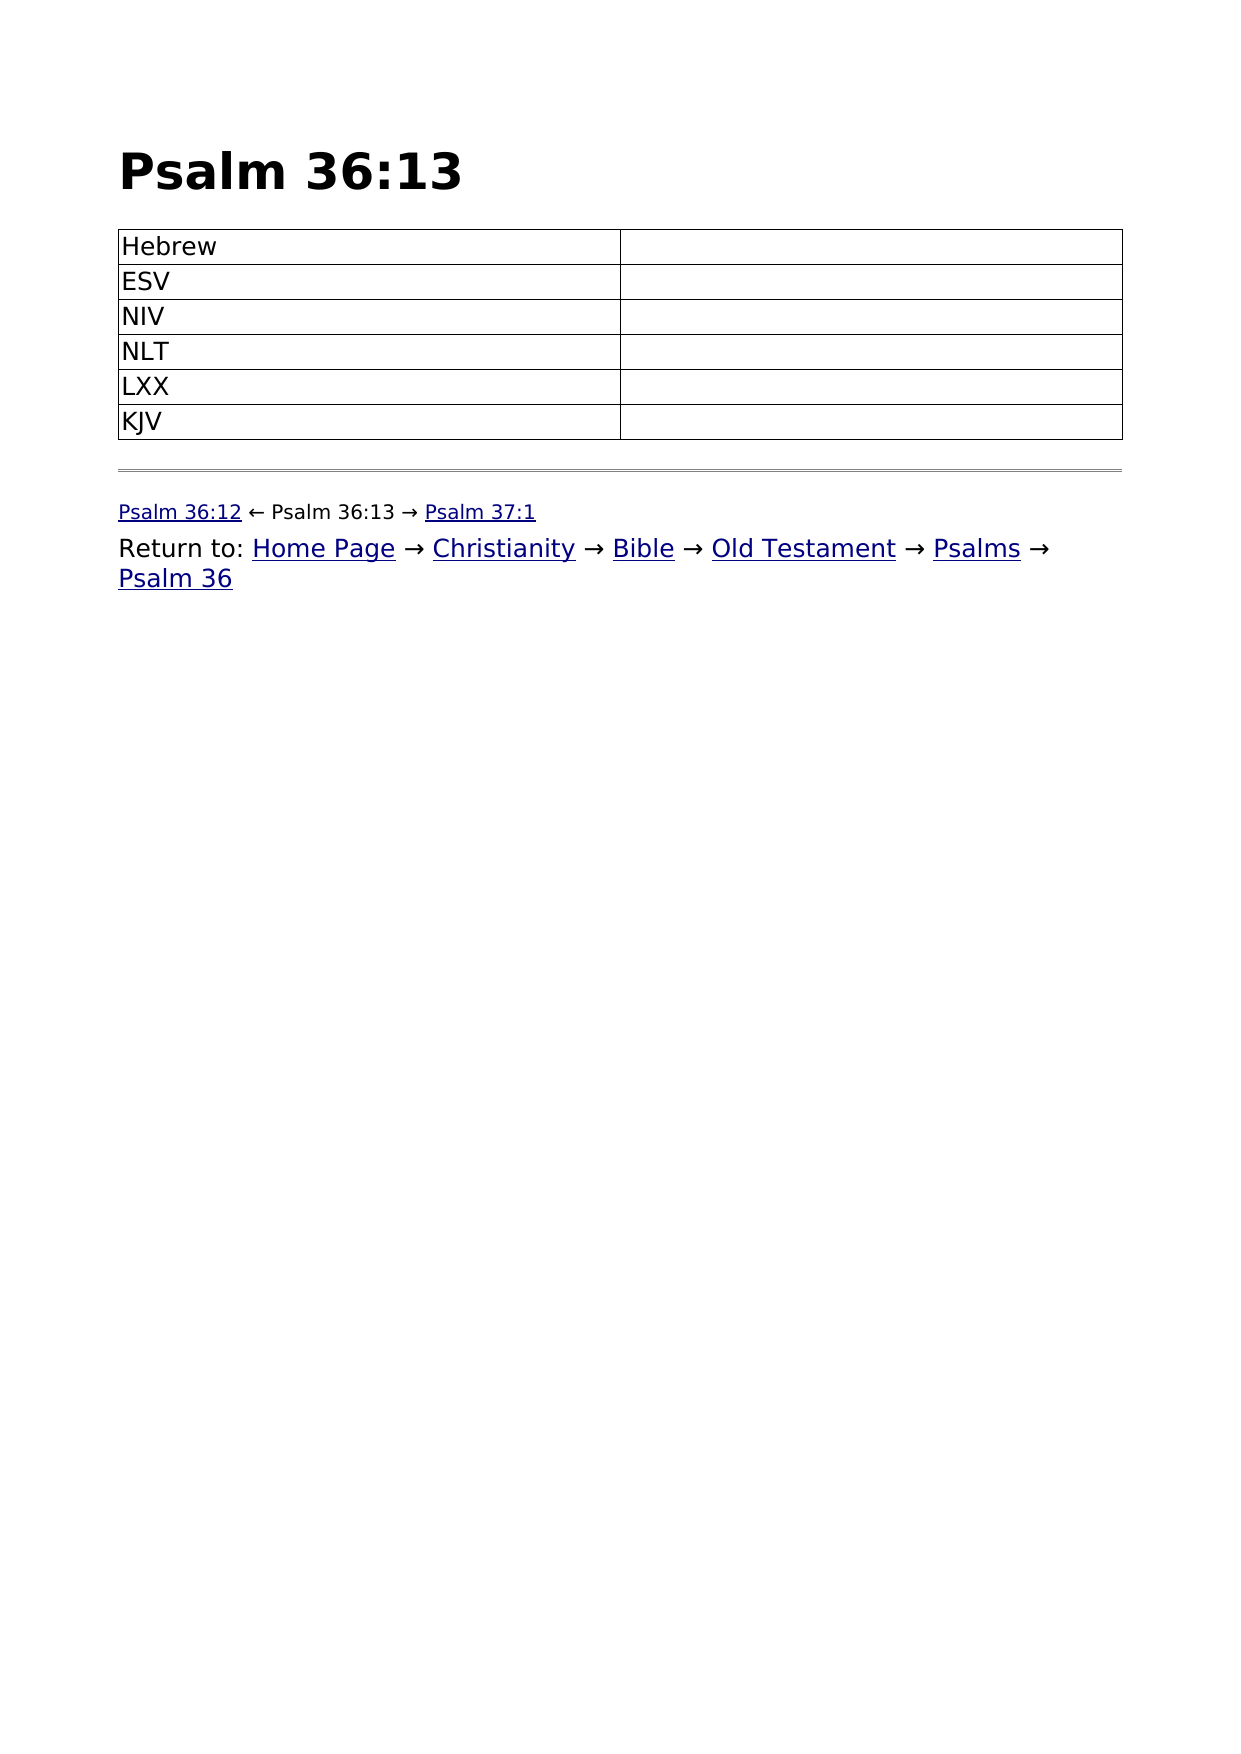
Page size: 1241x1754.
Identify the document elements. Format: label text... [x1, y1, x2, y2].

table_cell NIV [119, 300, 620, 334]
table_cell [621, 300, 1122, 334]
table_cell [621, 265, 1122, 299]
table_cell [621, 335, 1122, 369]
table_cell LXX [119, 370, 620, 404]
text Psalm 36:12 ← Psalm 36:13 → Psalm 37:1 [118, 501, 1122, 534]
table_cell [621, 405, 1122, 439]
table_cell KJV [119, 405, 620, 439]
table_cell [621, 370, 1122, 404]
subtitle Psalm 36:13 [118, 143, 1122, 201]
table_cell NLT [119, 335, 620, 369]
table_header Hebrew [119, 230, 620, 264]
table_header [621, 230, 1122, 264]
text Return to: Home Page → Christianity → Bible → Old Testament → Psalms → Psalm 36 [118, 534, 1122, 593]
table_cell ESV [119, 265, 620, 299]
